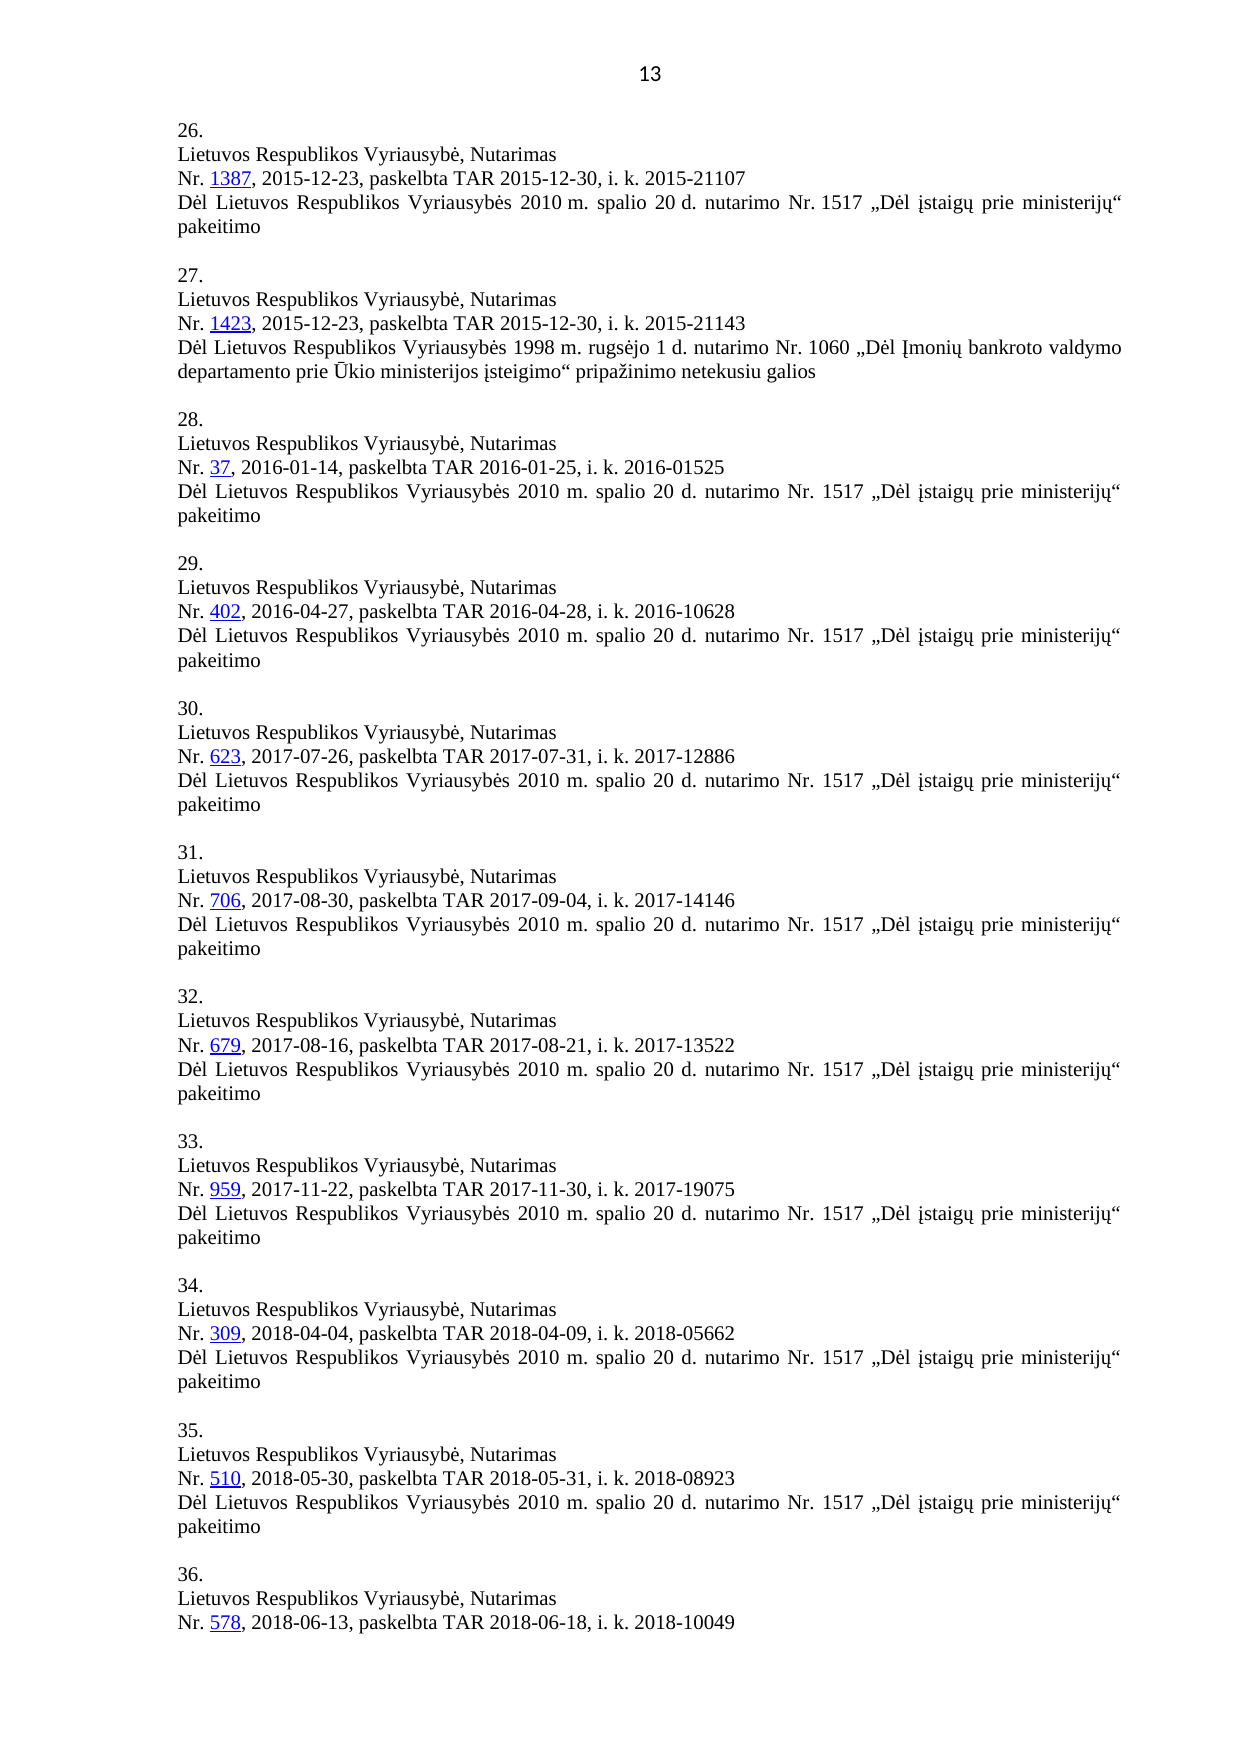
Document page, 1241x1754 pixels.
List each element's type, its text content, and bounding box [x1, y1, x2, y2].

text Nr. 510, 2018-05-30, paskelbta TAR 2018-05-31, i. k. 2018-08923 [177, 1466, 1122, 1490]
text Lietuvos Respublikos Vyriausybė, Nutarimas [177, 1153, 1122, 1177]
text 31. [177, 840, 1122, 864]
text Nr. 679, 2017-08-16, paskelbta TAR 2017-08-21, i. k. 2017-13522 [177, 1032, 1122, 1057]
text Lietuvos Respublikos Vyriausybė, Nutarimas [177, 287, 1122, 311]
text Nr. 1423, 2015-12-23, paskelbta TAR 2015-12-30, i. k. 2015-21143 [177, 311, 1122, 335]
text Dėl Lietuvos Respublikos Vyriausybės 2010 m. spalio 20 d. nutarimo Nr. 1517 „Dėl įstaigų prie ministerijų“ pakeitimo [177, 912, 1122, 960]
text Nr. 402, 2016-04-27, paskelbta TAR 2016-04-28, i. k. 2016-10628 [177, 599, 1122, 623]
text Lietuvos Respublikos Vyriausybė, Nutarimas [177, 1586, 1122, 1610]
text Dėl Lietuvos Respublikos Vyriausybės 2010 m. spalio 20 d. nutarimo Nr. 1517 „Dėl įstaigų prie ministerijų“ pakeitimo [177, 623, 1122, 672]
text Nr. 706, 2017-08-30, paskelbta TAR 2017-09-04, i. k. 2017-14146 [177, 888, 1122, 912]
text 36. [177, 1562, 1122, 1586]
text 34. [177, 1273, 1122, 1297]
text Dėl Lietuvos Respublikos Vyriausybės 2010 m. spalio 20 d. nutarimo Nr. 1517 „Dėl įstaigų prie ministerijų“ pakeitimo [177, 768, 1122, 816]
text 33. [177, 1129, 1122, 1153]
text 30. [177, 696, 1122, 720]
text Lietuvos Respublikos Vyriausybė, Nutarimas [177, 864, 1122, 888]
text Dėl Lietuvos Respublikos Vyriausybės 2010 m. spalio 20 d. nutarimo Nr. 1517 „Dėl įstaigų prie ministerijų“ pakeitimo [177, 1057, 1122, 1105]
text 29. [177, 551, 1122, 575]
text Lietuvos Respublikos Vyriausybė, Nutarimas [177, 142, 1122, 166]
text Nr. 1387, 2015-12-23, paskelbta TAR 2015-12-30, i. k. 2015-21107 [177, 166, 1122, 190]
text 35. [177, 1417, 1122, 1442]
text Lietuvos Respublikos Vyriausybė, Nutarimas [177, 720, 1122, 744]
text Lietuvos Respublikos Vyriausybė, Nutarimas [177, 1008, 1122, 1032]
text Nr. 959, 2017-11-22, paskelbta TAR 2017-11-30, i. k. 2017-19075 [177, 1177, 1122, 1201]
text Nr. 578, 2018-06-13, paskelbta TAR 2018-06-18, i. k. 2018-10049 [177, 1610, 1122, 1634]
text Dėl Lietuvos Respublikos Vyriausybės 2010 m. spalio 20 d. nutarimo Nr. 1517 „Dėl įstaigų prie ministerijų“ pakeitimo [177, 1201, 1122, 1249]
text Nr. 309, 2018-04-04, paskelbta TAR 2018-04-09, i. k. 2018-05662 [177, 1321, 1122, 1345]
text 28. [177, 407, 1122, 431]
text 27. [177, 262, 1122, 287]
text Dėl Lietuvos Respublikos Vyriausybės 1998 m. rugsėjo 1 d. nutarimo Nr. 1060 „Dėl Įmonių bankroto valdymo departamento prie Ūkio ministerijos įsteigimo“ pripažinimo netekusiu galios [177, 335, 1122, 383]
text 26. [177, 118, 1122, 142]
text Dėl Lietuvos Respublikos Vyriausybės 2010 m. spalio 20 d. nutarimo Nr. 1517 „Dėl įstaigų prie ministerijų“ pakeitimo [177, 190, 1122, 238]
text Nr. 623, 2017-07-26, paskelbta TAR 2017-07-31, i. k. 2017-12886 [177, 744, 1122, 768]
text Lietuvos Respublikos Vyriausybė, Nutarimas [177, 1442, 1122, 1466]
text 32. [177, 984, 1122, 1008]
text Dėl Lietuvos Respublikos Vyriausybės 2010 m. spalio 20 d. nutarimo Nr. 1517 „Dėl įstaigų prie ministerijų“ pakeitimo [177, 1490, 1122, 1538]
text Dėl Lietuvos Respublikos Vyriausybės 2010 m. spalio 20 d. nutarimo Nr. 1517 „Dėl įstaigų prie ministerijų“ pakeitimo [177, 479, 1122, 527]
text Dėl Lietuvos Respublikos Vyriausybės 2010 m. spalio 20 d. nutarimo Nr. 1517 „Dėl įstaigų prie ministerijų“ pakeitimo [177, 1345, 1122, 1393]
text Lietuvos Respublikos Vyriausybė, Nutarimas [177, 575, 1122, 599]
text Lietuvos Respublikos Vyriausybė, Nutarimas [177, 431, 1122, 455]
text Nr. 37, 2016-01-14, paskelbta TAR 2016-01-25, i. k. 2016-01525 [177, 455, 1122, 479]
text Lietuvos Respublikos Vyriausybė, Nutarimas [177, 1297, 1122, 1321]
